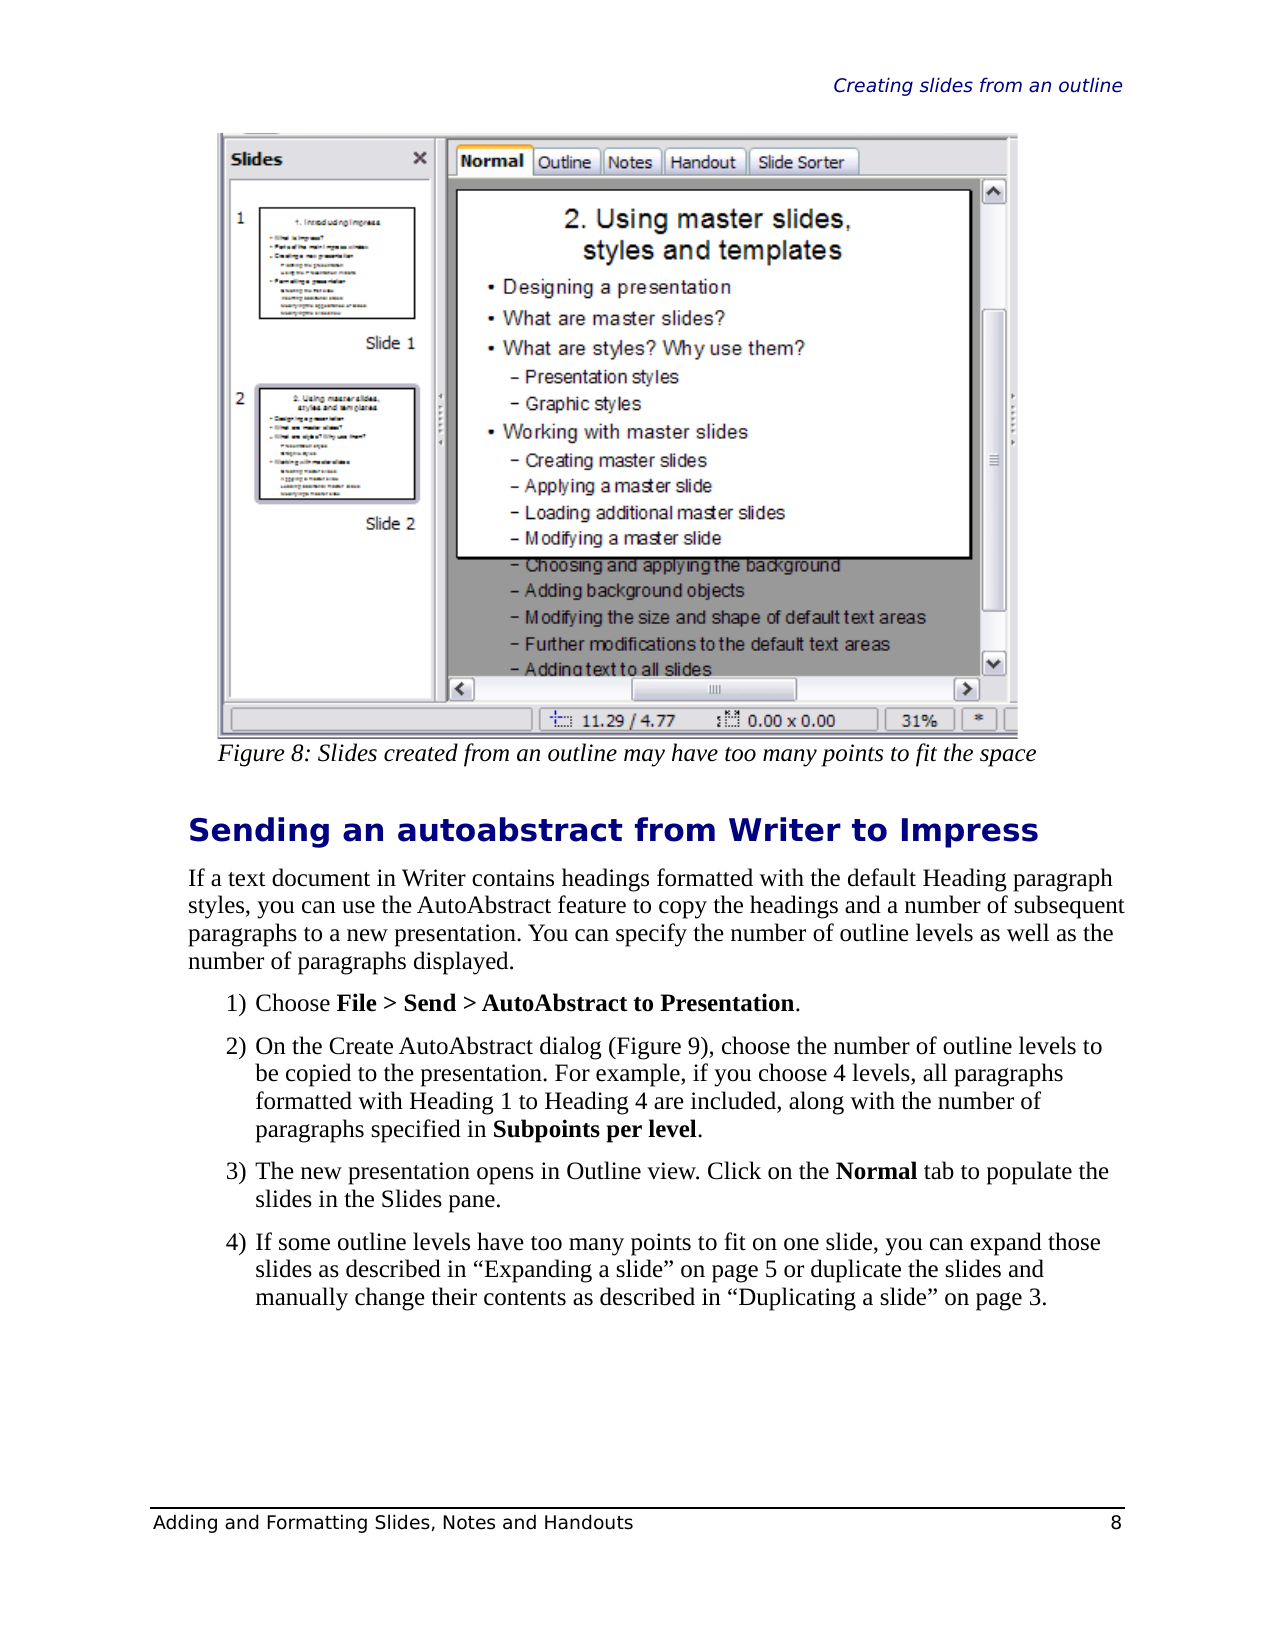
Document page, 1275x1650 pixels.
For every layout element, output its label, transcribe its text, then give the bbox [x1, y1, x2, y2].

list Choose File > Send > AutoAbstract to Presentation. [226, 989, 1125, 1017]
text If a text document in Writer contains headings formatted with the default Heading paragraph styles, you can use the AutoAbstract feature to copy the headings and a number of subsequent paragraphs to a new presentation. You can specify the number of outline levels as well as the number of paragraphs displayed. [188, 864, 1125, 974]
text Figure 8: Slides created from an outline may have too many points to fit the space [218, 739, 1057, 766]
picture [217, 133, 1018, 739]
list On the Create AutoAbstract dialog (Figure 9), choose the number of outline levels to be copied to the presentation. For example, if you choose 4 levels, all paragraphs formatted with Heading 1 to Heading 4 are included, along with the number of paragraphs specified in Subpoints per level. [226, 1032, 1125, 1143]
subtitle Sending an autoabstract from Writer to Impress [188, 813, 1125, 849]
list The new presentation opens in Outline view. Click on the Normal tab to populate the slides in the Slides pane. [226, 1157, 1125, 1213]
list If some outline levels have too many points to fit on one slide, you can expand those slides as described in “Expanding a slide” on page 5 or duplicate the slides and manually change their contents as described in “Duplicating a slide” on page 3. [226, 1228, 1125, 1311]
